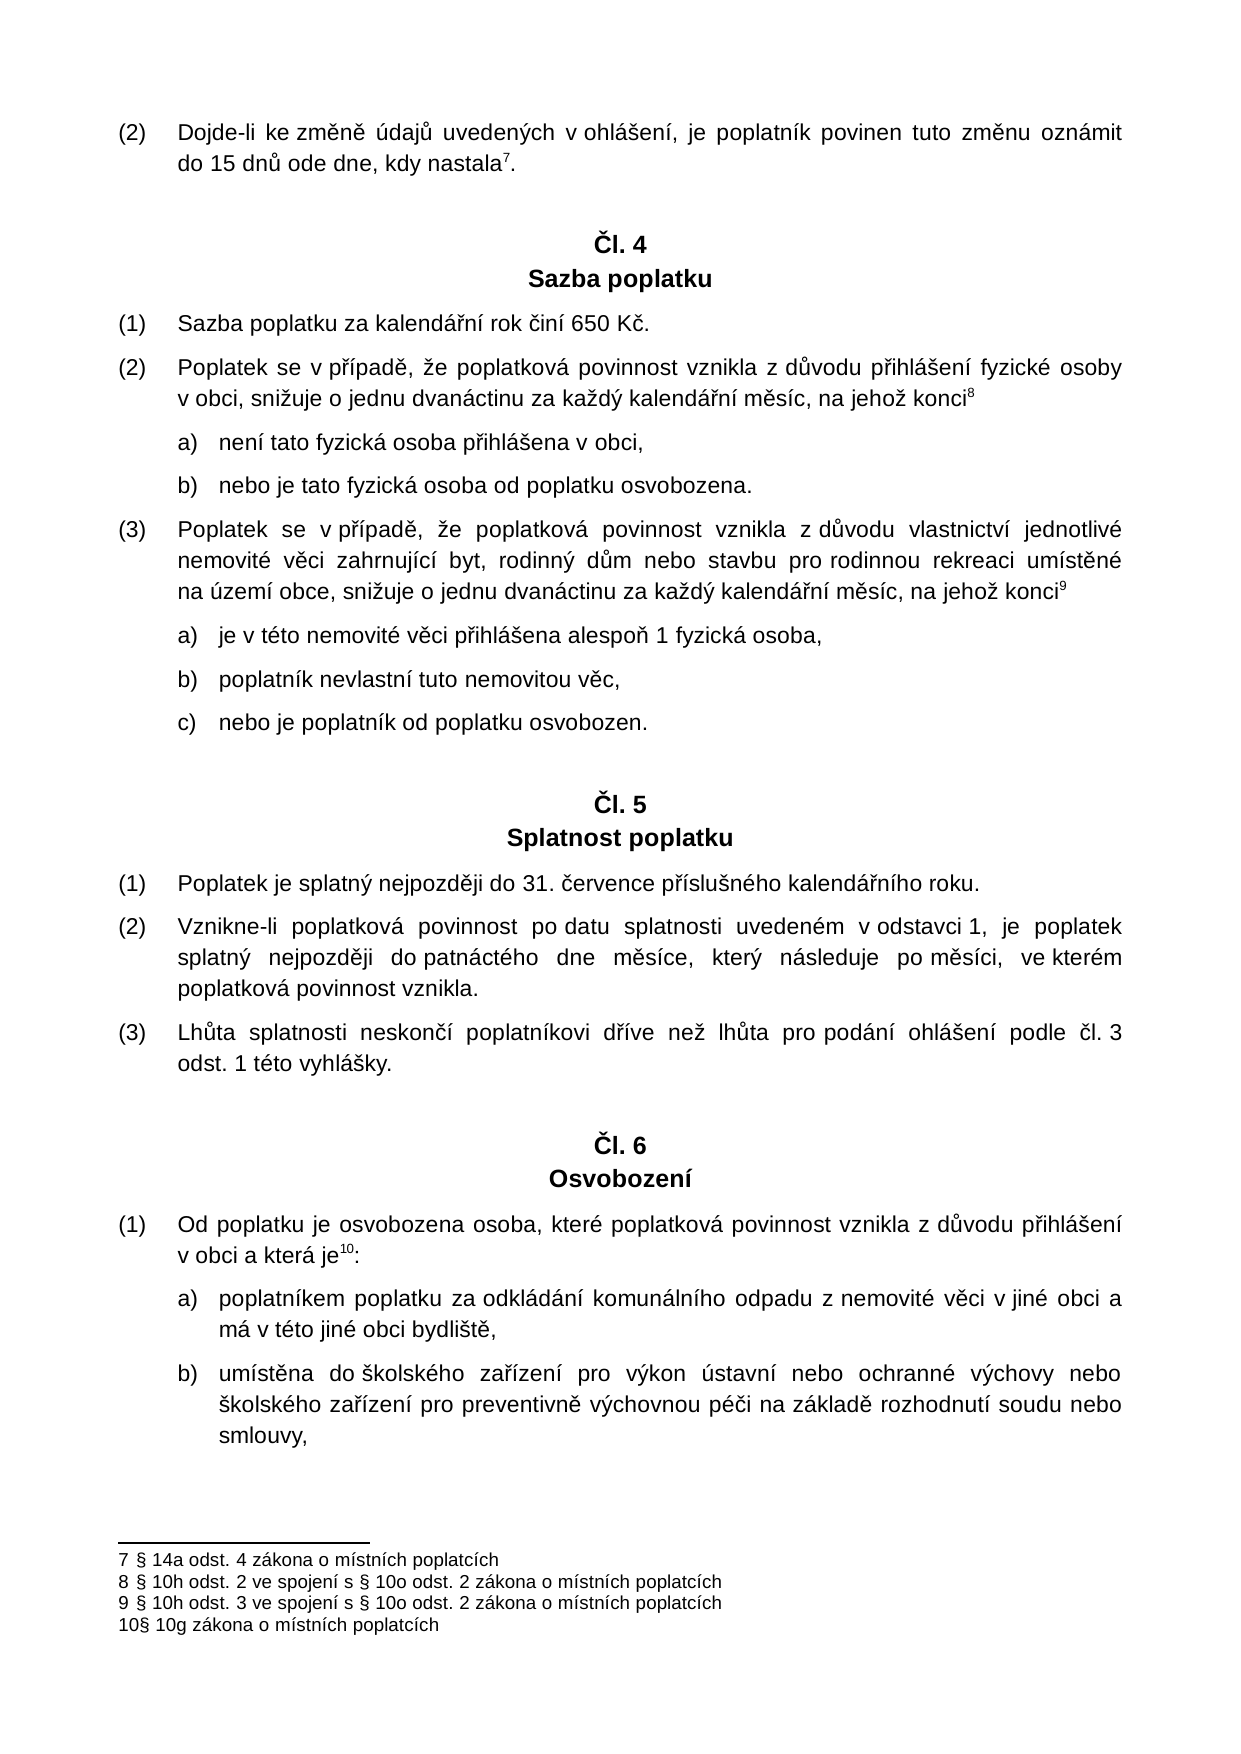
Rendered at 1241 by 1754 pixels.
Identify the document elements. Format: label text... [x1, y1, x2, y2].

list § 10h odst. 3 ve spojení s § 10o odst. 2 zákona o místních poplatcích [118, 1592, 1122, 1614]
list Poplatek se v případě, že poplatková povinnost vznikla z důvodu přihlášení fyzické osoby v obci, snižuje o jednu dvanáctinu za každý kalendářní měsíc, na jehož konci [118, 353, 1122, 411]
list § 10g zákona o místních poplatcích [118, 1614, 1122, 1635]
list Vznikne-li poplatková povinnost po datu splatnosti uvedeném v odstavci 1, je poplatek splatný nejpozději do patnáctého dne měsíce, který následuje po měsíci, ve kterém poplatková povinnost vznikla. [118, 912, 1122, 1002]
subtitle Čl. 5 Splatnost poplatku [118, 790, 1122, 852]
list Dojde-li ke změně údajů uvedených v ohlášení, je poplatník povinen tuto změnu oznámit do 15 dnů ode dne, kdy nastala. [118, 118, 1122, 176]
list § 10h odst. 2 ve spojení s § 10o odst. 2 zákona o místních poplatcích [118, 1571, 1122, 1592]
list nebo je tato fyzická osoba od poplatku osvobozena. [177, 472, 1122, 499]
list § 14a odst. 4 zákona o místních poplatcích [118, 1549, 1122, 1571]
list je v této nemovité věci přihlášena alespoň 1 fyzická osoba, [177, 621, 1122, 648]
list Poplatek je splatný nejpozději do 31. července příslušného kalendářního roku. [118, 869, 1122, 896]
list nebo je poplatník od poplatku osvobozen. [177, 708, 1122, 736]
list poplatník nevlastní tuto nemovitou věc, [177, 665, 1122, 692]
list Od poplatku je osvobozena osoba, které poplatková povinnost vznikla z důvodu přihlášení v obci a která je: [118, 1210, 1122, 1268]
subtitle Čl. 6 Osvobození [118, 1131, 1122, 1193]
list Poplatek se v případě, že poplatková povinnost vznikla z důvodu vlastnictví jednotlivé nemovité věci zahrnující byt, rodinný dům nebo stavbu pro rodinnou rekreaci umístěné na území obce, snižuje o jednu dvanáctinu za každý kalendářní měsíc, na jehož konci [118, 515, 1122, 605]
list není tato fyzická osoba přihlášena v obci, [177, 428, 1122, 455]
list poplatníkem poplatku za odkládání komunálního odpadu z nemovité věci v jiné obci a má v této jiné obci bydliště, [177, 1285, 1122, 1343]
list Sazba poplatku za kalendářní rok činí 650 Kč. [118, 309, 1122, 337]
list Lhůta splatnosti neskončí poplatníkovi dříve než lhůta pro podání ohlášení podle čl. 3 odst. 1 této vyhlášky. [118, 1018, 1122, 1077]
list umístěna do školského zařízení pro výkon ústavní nebo ochranné výchovy nebo školského zařízení pro preventivně výchovnou péči na základě rozhodnutí soudu nebo smlouvy, [177, 1359, 1122, 1449]
subtitle Čl. 4 Sazba poplatku [118, 230, 1122, 293]
